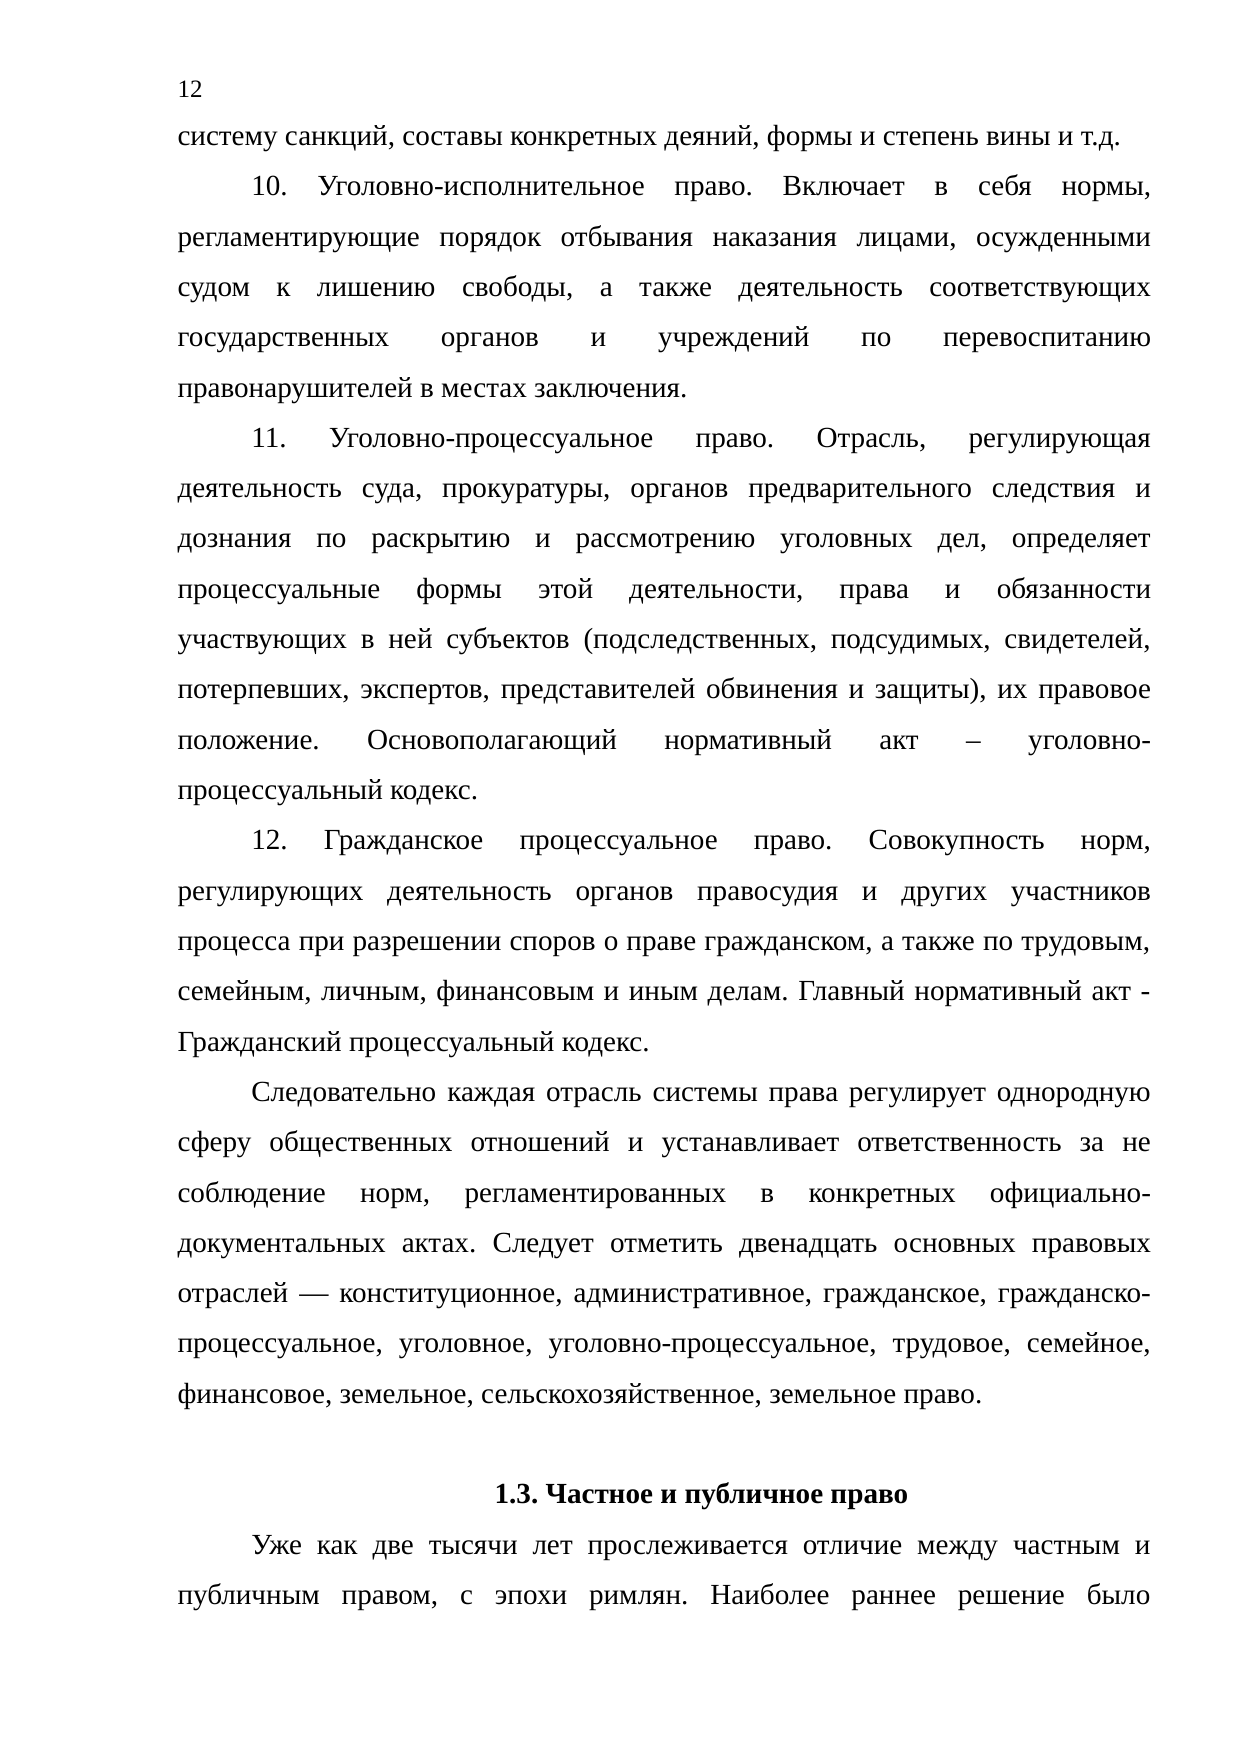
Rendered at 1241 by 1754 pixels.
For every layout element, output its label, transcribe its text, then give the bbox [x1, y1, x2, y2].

text Уже как две тысячи лет прослеживается отличие между частным и публичным правом, с эпохи римлян. Наиболее раннее решение было [177, 1527, 1152, 1611]
text 12. Гражданское процессуальное право. Совокупность норм, регулирующих деятельность органов правосудия и других участников процесса при разрешении споров о праве гражданском, а также по трудовым, семейным, личным, финансовым и иным делам. Главный нормативный акт - Гражданский процессуальный кодекс. [177, 822, 1152, 1057]
text 11. Уголовно-процессуальное право. Отрасль, регулирующая деятельность суда, прокуратуры, органов предварительного следствия и дознания по раскрытию и рассмотрению уголовных дел, определяет процессуальные формы этой деятельности, права и обязанности участвующих в ней субъектов (подследственных, подсудимых, свидетелей, потерпевших, экспертов, представителей обвинения и защиты), их правовое положение. Основополагающий нормативный акт – уголовно-процессуальный кодекс. [177, 420, 1152, 806]
text 1.3. Частное и публичное право [177, 1477, 1152, 1510]
text 10. Уголовно-исполнительное право. Включает в себя нормы, регламентирующие порядок отбывания наказания лицами, осужденными судом к лишению свободы, а также деятельность соответствующих государственных органов и учреждений по перевоспитанию правонарушителей в местах заключения. [177, 168, 1152, 403]
text систему санкций, составы конкретных деяний, формы и степень вины и т.д. [177, 118, 1152, 152]
text Следовательно каждая отрасль системы права регулирует однородную сферу общественных отношений и устанавливает ответственность за не соблюдение норм, регламентированных в конкретных официально-документальных актах. Следует отметить двенадцать основных правовых отраслей — конституционное, административное, гражданское, гражданско-процессуальное, уголовное, уголовно-процессуальное, трудовое, семейное, финансовое, земельное, сельскохозяйственное, земельное право. [177, 1074, 1152, 1409]
